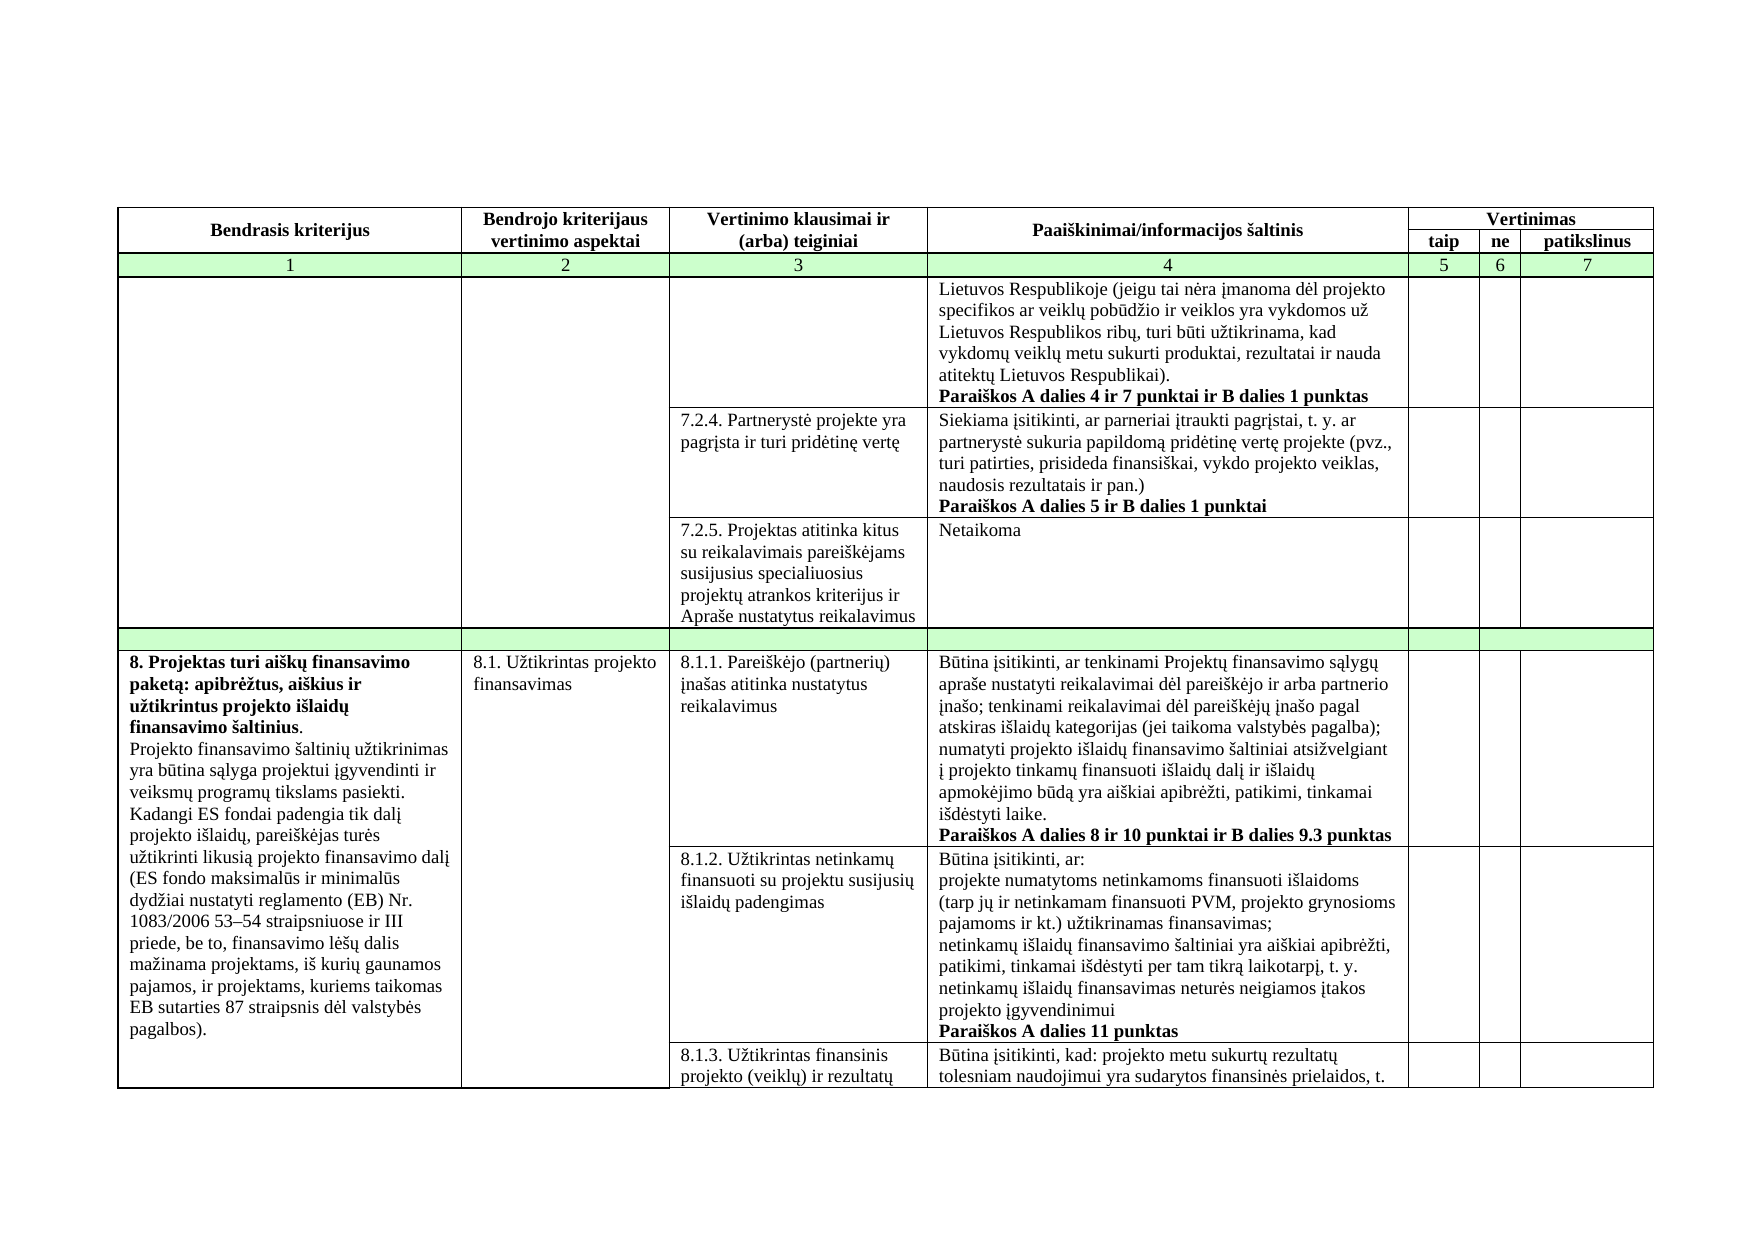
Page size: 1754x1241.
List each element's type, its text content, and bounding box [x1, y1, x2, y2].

table_cell [1409, 278, 1479, 407]
table_cell [1409, 518, 1479, 627]
table_cell [1521, 651, 1653, 846]
table_cell [1409, 1043, 1479, 1087]
table_cell 4 [928, 254, 1408, 276]
table_cell [670, 278, 927, 407]
table_cell [1480, 629, 1653, 650]
table_cell [1480, 278, 1520, 407]
table_cell 8. Projektas turi aiškų finansavimo paketą: apibrėžtus, aiškius ir užtikrintus projekto išlaidų finansavimo šaltinius. Projekto finansavimo šaltinių užtikrinimas yra būtina sąlyga projektui įgyvendinti ir veiksmų programų tikslams pasiekti. Kadangi ES fondai padengia tik dalį projekto išlaidų, pareiškėjas turės užtikrinti likusią projekto finansavimo dalį (ES fondo maksimalūs ir minimalūs dydžiai nustatyti reglamento (EB) Nr. 1083/2006 53–54 straipsniuose ir III priede, be to, finansavimo lėšų dalis mažinama projektams, iš kurių gaunamos pajamos, ir projektams, kuriems taikomas EB sutarties 87 straipsnis dėl valstybės pagalbos). [119, 651, 461, 1087]
table_cell [928, 629, 1408, 650]
table_cell 6 [1480, 254, 1520, 276]
table_cell [1409, 651, 1479, 846]
table_cell [1521, 518, 1653, 627]
table_cell 3 [670, 254, 927, 276]
table_header Bendrojo kriterijaus vertinimo aspektai [462, 208, 669, 252]
table_cell [1409, 629, 1479, 650]
table_cell [1480, 1043, 1520, 1087]
table_cell 1 [119, 254, 461, 276]
table_cell [1409, 847, 1479, 1042]
table_cell 8.1. Užtikrintas projekto finansavimas [462, 651, 669, 1087]
table_cell [1521, 1043, 1653, 1087]
table_cell Lietuvos Respublikoje (jeigu tai nėra įmanoma dėl projekto specifikos ar veiklų pobūdžio ir veiklos yra vykdomos už Lietuvos Respublikos ribų, turi būti užtikrinama, kad vykdomų veiklų metu sukurti produktai, rezultatai ir nauda atitektų Lietuvos Respublikai). Paraiškos A dalies 4 ir 7 punktai ir B dalies 1 punktas [928, 278, 1408, 407]
table_cell [119, 629, 461, 650]
table_cell [1521, 847, 1653, 1042]
table_cell Būtina įsitikinti, kad: projekto metu sukurtų rezultatų tolesniam naudojimui yra sudarytos finansinės prielaidos, t. [928, 1043, 1408, 1087]
table_cell [462, 629, 669, 650]
table_cell taip [1409, 230, 1479, 252]
table_cell patikslinus [1521, 230, 1653, 252]
table_cell [462, 278, 669, 627]
table_cell [1521, 278, 1653, 407]
table_cell [1521, 408, 1653, 517]
table_cell [1480, 847, 1520, 1042]
table_header Paaiškinimai/informacijos šaltinis [928, 208, 1408, 252]
table_cell 8.1.2. Užtikrintas netinkamų finansuoti su projektu susijusių išlaidų padengimas [670, 847, 927, 1042]
table_cell 7 [1521, 254, 1653, 276]
table_cell 8.1.1. Pareiškėjo (partnerių) įnašas atitinka nustatytus reikalavimus [670, 651, 927, 846]
table_cell 5 [1409, 254, 1479, 276]
table_cell [1480, 408, 1520, 517]
table_cell [119, 278, 461, 627]
table_header Bendrasis kriterijus [119, 208, 461, 252]
table_header Vertinimo klausimai ir (arba) teiginiai [670, 208, 927, 252]
table_cell [670, 629, 927, 650]
table_cell 7.2.4. Partnerystė projekte yra pagrįsta ir turi pridėtinę vertę [670, 408, 927, 517]
table_cell Būtina įsitikinti, ar: projekte numatytoms netinkamoms finansuoti išlaidoms (tarp jų ir netinkamam finansuoti PVM, projekto grynosioms pajamoms ir kt.) užtikrinamas finansavimas; netinkamų išlaidų finansavimo šaltiniai yra aiškiai apibrėžti, patikimi, tinkamai išdėstyti per tam tikrą laikotarpį, t. y. netinkamų išlaidų finansavimas neturės neigiamos įtakos projekto įgyvendinimui Paraiškos A dalies 11 punktas [928, 847, 1408, 1042]
table_cell Siekiama įsitikinti, ar parneriai įtraukti pagrįstai, t. y. ar partnerystė sukuria papildomą pridėtinę vertę projekte (pvz., turi patirties, prisideda finansiškai, vykdo projekto veiklas, naudosis rezultatais ir pan.) Paraiškos A dalies 5 ir B dalies 1 punktai [928, 408, 1408, 517]
table_cell Netaikoma [928, 518, 1408, 627]
table_cell 2 [462, 254, 669, 276]
table_cell ne [1480, 230, 1520, 252]
table_cell 8.1.3. Užtikrintas finansinis projekto (veiklų) ir rezultatų [670, 1043, 927, 1087]
table_cell 7.2.5. Projektas atitinka kitus su reikalavimais pareiškėjams susijusius specialiuosius projektų atrankos kriterijus ir Apraše nustatytus reikalavimus [670, 518, 927, 627]
table_header Vertinimas [1409, 208, 1653, 229]
table_cell [1409, 408, 1479, 517]
table_cell Būtina įsitikinti, ar tenkinami Projektų finansavimo sąlygų apraše nustatyti reikalavimai dėl pareiškėjo ir arba partnerio įnašo; tenkinami reikalavimai dėl pareiškėjų įnašo pagal atskiras išlaidų kategorijas (jei taikoma valstybės pagalba); numatyti projekto išlaidų finansavimo šaltiniai atsižvelgiant į projekto tinkamų finansuoti išlaidų dalį ir išlaidų apmokėjimo būdą yra aiškiai apibrėžti, patikimi, tinkamai išdėstyti laike. Paraiškos A dalies 8 ir 10 punktai ir B dalies 9.3 punktas [928, 651, 1408, 846]
table_cell [1480, 651, 1520, 846]
table_cell [1480, 518, 1520, 627]
